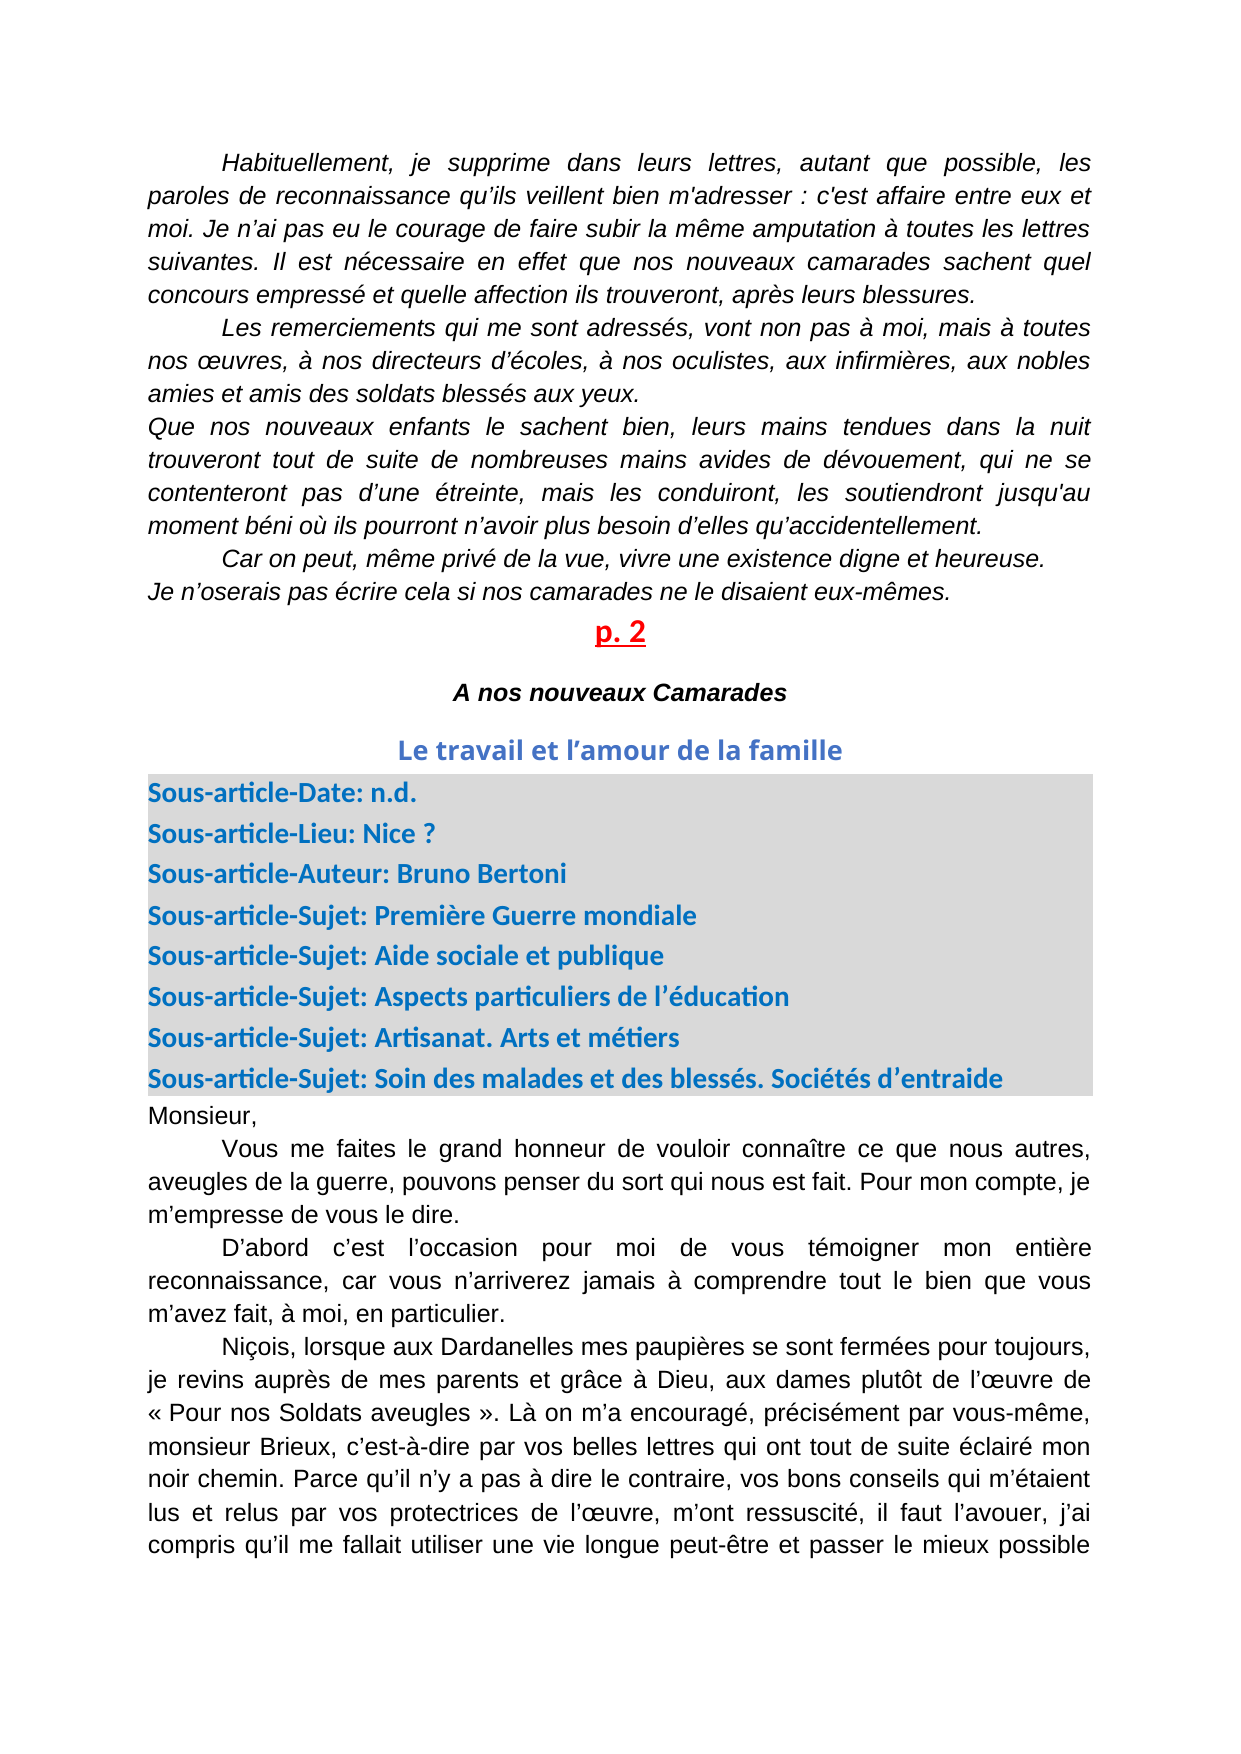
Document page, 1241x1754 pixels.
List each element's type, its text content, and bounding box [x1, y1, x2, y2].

text Sous-article-Sujet: Aspects particuliers de l’éducation [148, 978, 1093, 1014]
text Car on peut, même privé de la vue, vivre une existence digne et heureuse. [148, 544, 1093, 573]
text Les remerciements qui me sont adressés, vont non pas à moi, mais à toutes nos œuvres, à nos directeurs d’écoles, à nos oculistes, aux infirmières, aux nobles amies et amis des soldats blessés aux yeux. [148, 313, 1093, 407]
text Sous-article-Sujet: Artisanat. Arts et métiers [148, 1019, 1093, 1055]
text D’abord c’est l’occasion pour moi de vous témoigner mon entière reconnaissance, car vous n’arriverez jamais à comprendre tout le bien que vous m’avez fait, à moi, en particulier. [148, 1233, 1093, 1328]
text Que nos nouveaux enfants le sachent bien, leurs mains tendues dans la nuit trouveront tout de suite de nombreuses mains avides de dévouement, qui ne se contenteront pas d’une étreinte, mais les conduiront, les soutiendront jusqu'au moment béni où ils pourront n’avoir plus besoin d’elles qu’accidentellement. [148, 412, 1093, 539]
text Je n’oserais pas écrire cela si nos camarades ne le disaient eux-mêmes. [148, 577, 1093, 606]
text A nos nouveaux Camarades [148, 677, 1093, 706]
text Vous me faites le grand honneur de vouloir connaître ce que nous autres, aveugles de la guerre, pouvons penser du sort qui nous est fait. Pour mon compte, je m’empresse de vous le dire. [148, 1134, 1093, 1229]
text Sous-article-Lieu: Nice ? [148, 815, 1093, 850]
text Sous-article-Date: n.d. [148, 774, 1093, 809]
text Niçois, lorsque aux Dardanelles mes paupières se sont fermées pour toujours, je revins auprès de mes parents et grâce à Dieu, aux dames plutôt de l’œuvre de « Pour nos Soldats aveugles ». Là on m’a encouragé, précisément par vous-même, monsieur Brieux, c’est-à-dire par vos belles lettres qui ont tout de suite éclairé mon noir chemin. Parce qu’il n’y a pas à dire le contraire, vos bons conseils qui m’étaient lus et relus par vos protectrices de l’œuvre, m’ont ressuscité, il faut l’avouer, j’ai compris qu’il me fallait utiliser une vie longue peut-être et passer le mieux possible [148, 1332, 1093, 1559]
text Habituellement, je supprime dans leurs lettres, autant que possible, les paroles de reconnaissance qu’ils veillent bien m'adresser : c'est affaire entre eux et moi. Je n’ai pas eu le courage de faire subir la même amputation à toutes les lettres suivantes. Il est nécessaire en effet que nos nouveaux camarades sachent quel concours empressé et quelle affection ils trouveront, après leurs blessures. [148, 148, 1093, 308]
text Sous-article-Sujet: Soin des malades et des blessés. Sociétés d’entraide [148, 1060, 1093, 1096]
subtitle Le travail et l’amour de la famille [148, 731, 1093, 768]
text Sous-article-Auteur: Bruno Bertoni [148, 856, 1093, 891]
text Monsieur, [148, 1101, 1093, 1130]
text Sous-article-Sujet: Aide sociale et publique [148, 937, 1093, 973]
text p. 2 [148, 610, 1093, 651]
text Sous-article-Sujet: Première Guerre mondiale [148, 897, 1093, 932]
